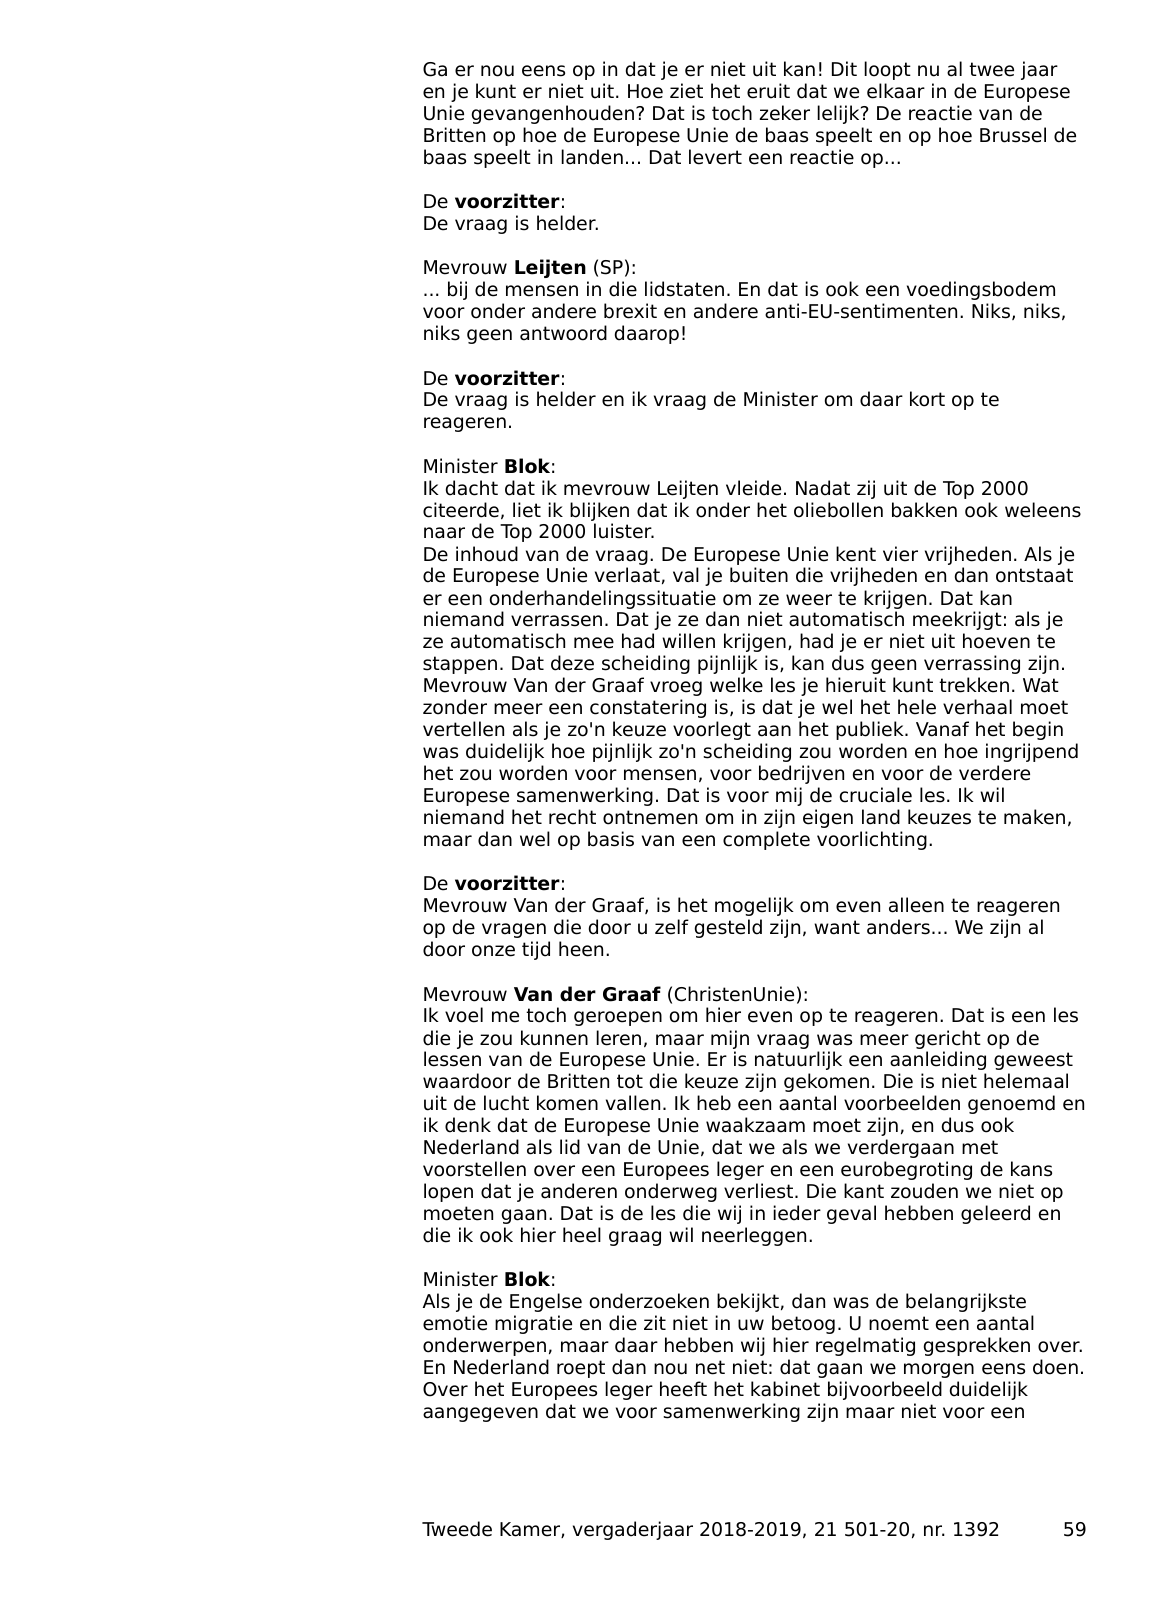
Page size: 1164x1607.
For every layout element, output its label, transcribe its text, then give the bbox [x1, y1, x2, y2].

text Ik dacht dat ik mevrouw Leijten vleide. Nadat zij uit de Top 2000 citeerde, liet ik blijken dat ik onder het oliebollen bakken ook weleens naar de Top 2000 luister. [422, 477, 1087, 543]
text Ga er nou eens op in dat je er niet uit kan! Dit loopt nu al twee jaar en je kunt er niet uit. Hoe ziet het eruit dat we elkaar in de Europese Unie gevangenhouden? Dat is toch zeker lelijk? De reactie van de Britten op hoe de Europese Unie de baas speelt en op hoe Brussel de baas speelt in landen... Dat levert een reactie op... [422, 59, 1087, 169]
text Minister Blok: [422, 456, 1087, 477]
text Mevrouw Van der Graaf vroeg welke les je hieruit kunt trekken. Wat zonder meer een constatering is, is dat je wel het hele verhaal moet vertellen als je zo'n keuze voorlegt aan het publiek. Vanaf het begin was duidelijk hoe pijnlijk zo'n scheiding zou worden en hoe ingrijpend het zou worden voor mensen, voor bedrijven en voor de verdere Europese samenwerking. Dat is voor mij de cruciale les. Ik wil niemand het recht ontnemen om in zijn eigen land keuzes te maken, maar dan wel op basis van een complete voorlichting. [422, 675, 1087, 851]
text Als je de Engelse onderzoeken bekijkt, dan was de belangrijkste emotie migratie en die zit niet in uw betoog. U noemt een aantal onderwerpen, maar daar hebben wij hier regelmatig gesprekken over. En Nederland roept dan nou net niet: dat gaan we morgen eens doen. Over het Europees leger heeft het kabinet bijvoorbeeld duidelijk aangegeven dat we voor samenwerking zijn maar niet voor een [422, 1291, 1087, 1423]
text Mevrouw Leijten (SP): [422, 257, 1087, 279]
text ... bij de mensen in die lidstaten. En dat is ook een voedingsbodem voor onder andere brexit en andere anti-EU-sentimenten. Niks, niks, niks geen antwoord daarop! [422, 279, 1087, 345]
text De voorzitter: [422, 367, 1087, 389]
text De vraag is helder en ik vraag de Minister om daar kort op te reageren. [422, 389, 1087, 433]
text Ik voel me toch geroepen om hier even op te reageren. Dat is een les die je zou kunnen leren, maar mijn vraag was meer gericht op de lessen van de Europese Unie. Er is natuurlijk een aanleiding geweest waardoor de Britten tot die keuze zijn gekomen. Die is niet helemaal uit de lucht komen vallen. Ik heb een aantal voorbeelden genoemd en ik denk dat de Europese Unie waakzaam moet zijn, en dus ook Nederland als lid van de Unie, dat we als we verdergaan met voorstellen over een Europees leger en een eurobegroting de kans lopen dat je anderen onderweg verliest. Die kant zouden we niet op moeten gaan. Dat is de les die wij in ieder geval hebben geleerd en die ik ook hier heel graag wil neerleggen. [422, 1005, 1087, 1247]
text Mevrouw Van der Graaf, is het mogelijk om even alleen te reageren op de vragen die door u zelf gesteld zijn, want anders... We zijn al door onze tijd heen. [422, 895, 1087, 961]
text Mevrouw Van der Graaf (ChristenUnie): [422, 983, 1087, 1005]
text De vraag is helder. [422, 213, 1087, 235]
text De voorzitter: [422, 191, 1087, 213]
text Minister Blok: [422, 1269, 1087, 1291]
text De voorzitter: [422, 873, 1087, 895]
text De inhoud van de vraag. De Europese Unie kent vier vrijheden. Als je de Europese Unie verlaat, val je buiten die vrijheden en dan ontstaat er een onderhandelingssituatie om ze weer te krijgen. Dat kan niemand verrassen. Dat je ze dan niet automatisch meekrijgt: als je ze automatisch mee had willen krijgen, had je er niet uit hoeven te stappen. Dat deze scheiding pijnlijk is, kan dus geen verrassing zijn. [422, 543, 1087, 675]
